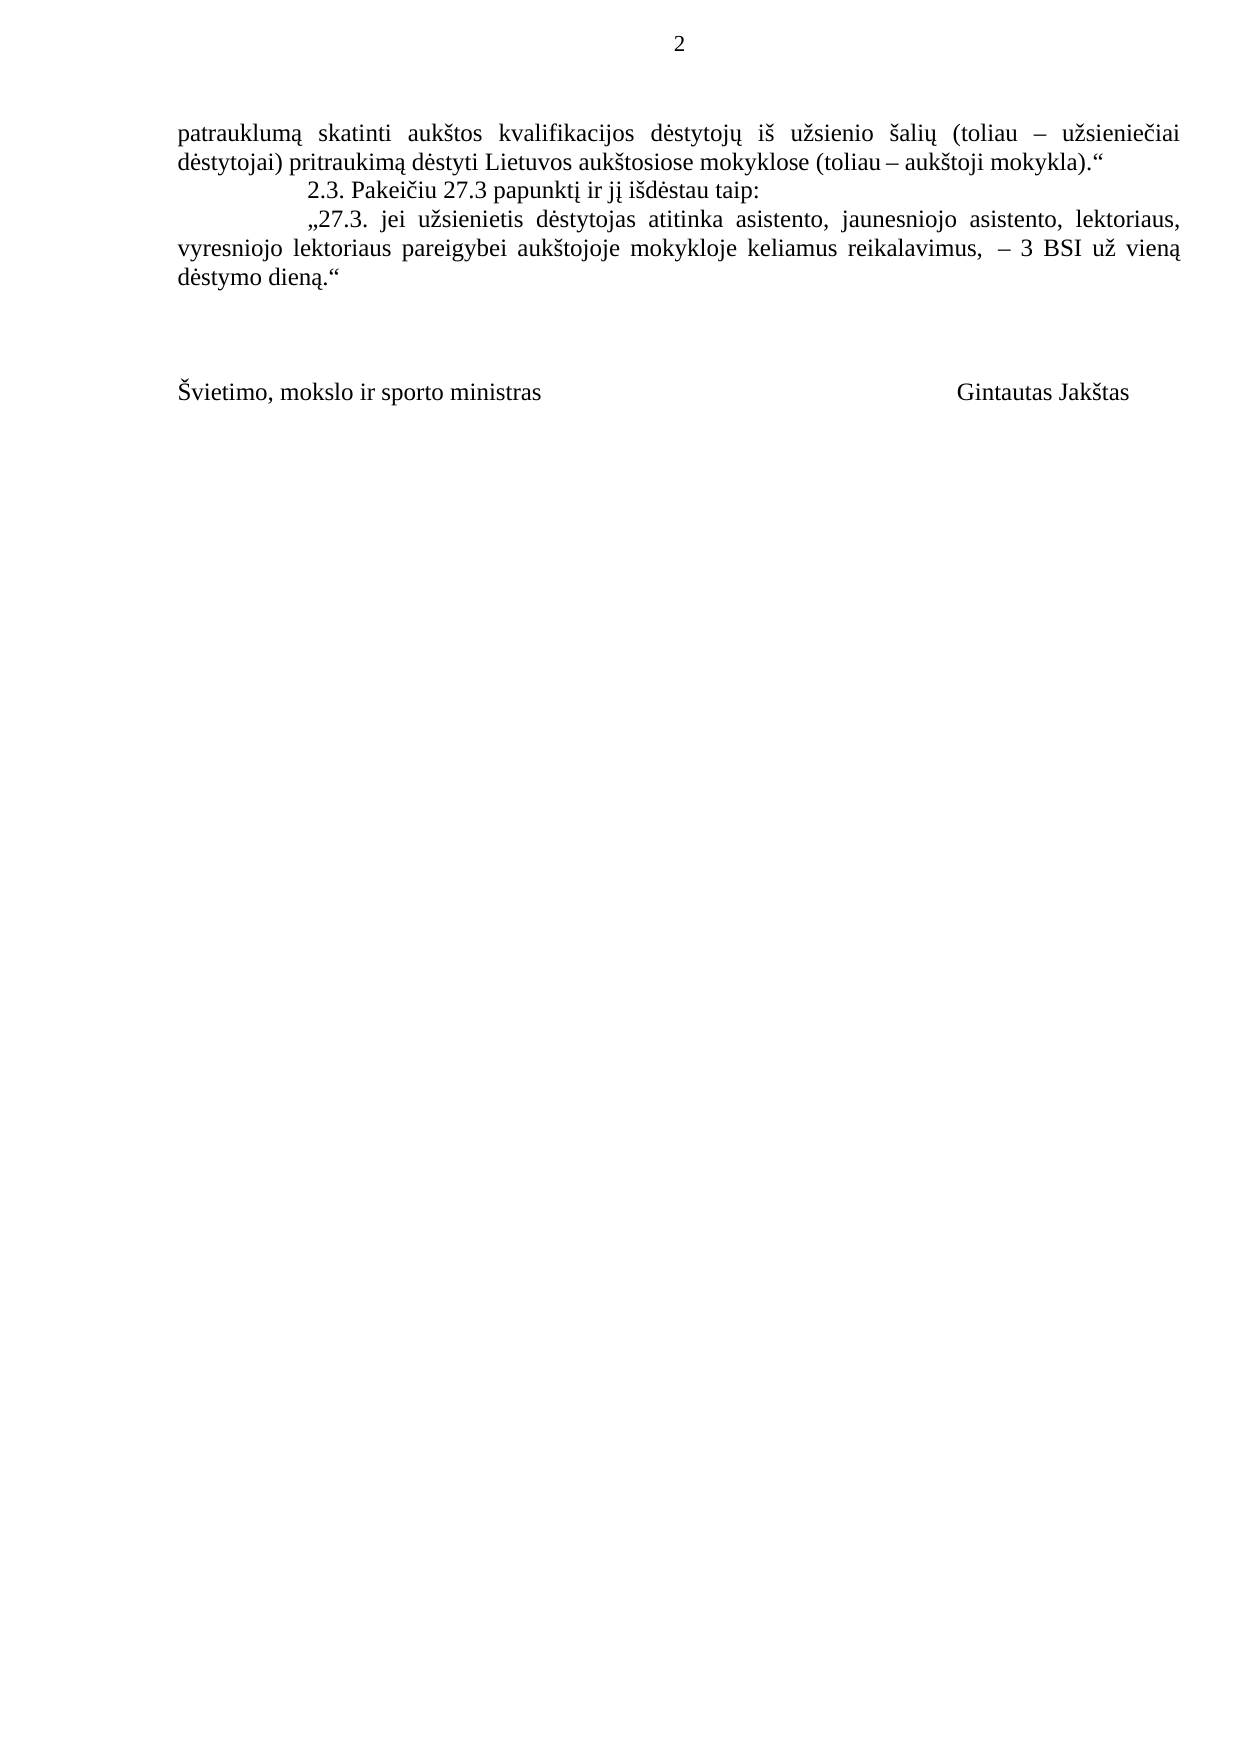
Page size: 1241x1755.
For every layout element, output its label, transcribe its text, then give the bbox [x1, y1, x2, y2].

text „27.3. jei užsienietis dėstytojas atitinka asistento, jaunesniojo asistento, lektoriaus, vyresniojo lektoriaus pareigybei aukštojoje mokykloje keliamus reikalavimus, – 3 BSI už vieną dėstymo dieną.“ [177, 204, 1181, 291]
text patrauklumą skatinti aukštos kvalifikacijos dėstytojų iš užsienio šalių (toliau – užsieniečiai dėstytojai) pritraukimą dėstyti Lietuvos aukštosiose mokyklose (toliau – aukštoji mokykla).“ [177, 118, 1181, 176]
text Švietimo, mokslo ir sporto ministras Gintautas Jakštas [177, 377, 1181, 406]
text 2.3. Pakeičiu 27.3 papunktį ir jį išdėstau taip: [177, 176, 1181, 204]
